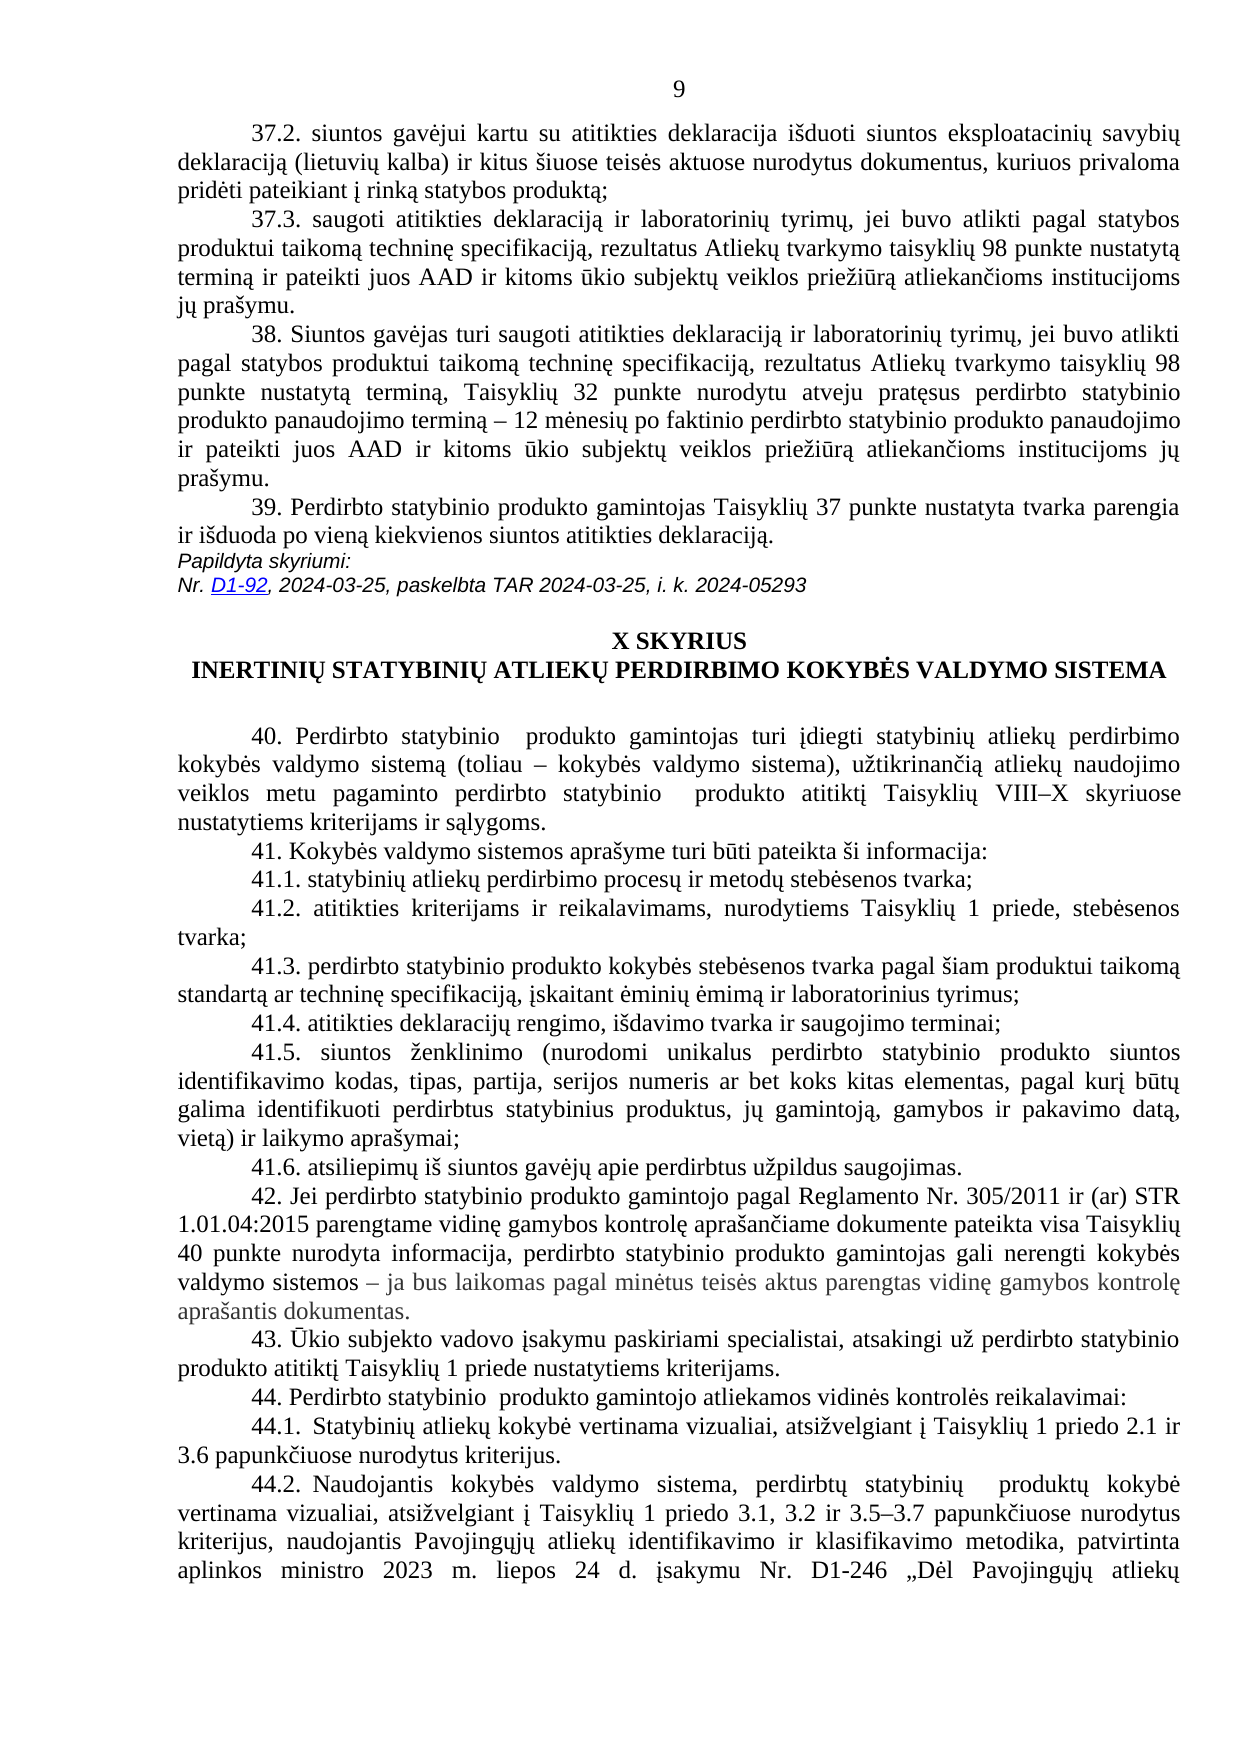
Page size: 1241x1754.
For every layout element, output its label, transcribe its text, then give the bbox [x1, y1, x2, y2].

text 42. Jei perdirbto statybinio produkto gamintojo pagal Reglamento Nr. 305/2011 ir (ar) STR 1.01.04:2015 parengtame vidinę gamybos kontrolę aprašančiame dokumente pateikta visa Taisyklių 40 punkte nurodyta informacija, perdirbto statybinio produkto gamintojas gali nerengti kokybės valdymo sistemos – ja bus laikomas pagal minėtus teisės aktus parengtas vidinę gamybos kontrolę aprašantis dokumentas. [177, 1181, 1181, 1324]
text 44.2. Naudojantis kokybės valdymo sistema, perdirbtų statybinių produktų kokybė vertinama vizualiai, atsižvelgiant į Taisyklių 1 priedo 3.1, 3.2 ir 3.5–3.7 papunkčiuose nurodytus kriterijus, naudojantis Pavojingųjų atliekų identifikavimo ir klasifikavimo metodika, patvirtinta aplinkos ministro 2023 m. liepos 24 d. įsakymu Nr. D1-246 „Dėl Pavojingųjų atliekų [177, 1469, 1181, 1584]
text Papildyta skyriumi: [177, 549, 1181, 573]
text X SKYRIUS [177, 626, 1181, 655]
text 41. Kokybės valdymo sistemos aprašyme turi būti pateikta ši informacija: [177, 836, 1181, 864]
text INERTINIŲ STATYBINIŲ ATLIEKŲ PERDIRBIMO KOKYBĖS VALDYMO SISTEMA [177, 655, 1181, 683]
text Nr. D1-92, 2024-03-25, paskelbta TAR 2024-03-25, i. k. 2024-05293 [177, 573, 1181, 597]
text 41.4. atitikties deklaracijų rengimo, išdavimo tvarka ir saugojimo terminai; [177, 1008, 1181, 1037]
text 41.1. statybinių atliekų perdirbimo procesų ir metodų stebėsenos tvarka; [177, 864, 1181, 893]
text 40. Perdirbto statybinio produkto gamintojas turi įdiegti statybinių atliekų perdirbimo kokybės valdymo sistemą (toliau – kokybės valdymo sistema), užtikrinančią atliekų naudojimo veiklos metu pagaminto perdirbto statybinio produkto atitiktį Taisyklių VIII–X skyriuose nustatytiems kriterijams ir sąlygoms. [177, 721, 1181, 836]
text 44.1. Statybinių atliekų kokybė vertinama vizualiai, atsižvelgiant į Taisyklių 1 priedo 2.1 ir 3.6 papunkčiuose nurodytus kriterijus. [177, 1411, 1181, 1469]
text 39. Perdirbto statybinio produkto gamintojas Taisyklių 37 punkte nustatyta tvarka parengia ir išduoda po vieną kiekvienos siuntos atitikties deklaraciją. [177, 492, 1181, 549]
text 41.2. atitikties kriterijams ir reikalavimams, nurodytiems Taisyklių 1 priede, stebėsenos tvarka; [177, 893, 1181, 951]
text 41.5. siuntos ženklinimo (nurodomi unikalus perdirbto statybinio produkto siuntos identifikavimo kodas, tipas, partija, serijos numeris ar bet koks kitas elementas, pagal kurį būtų galima identifikuoti perdirbtus statybinius produktus, jų gamintoją, gamybos ir pakavimo datą, vietą) ir laikymo aprašymai; [177, 1037, 1181, 1152]
text 38. Siuntos gavėjas turi saugoti atitikties deklaraciją ir laboratorinių tyrimų, jei buvo atlikti pagal statybos produktui taikomą techninę specifikaciją, rezultatus Atliekų tvarkymo taisyklių 98 punkte nustatytą terminą, Taisyklių 32 punkte nurodytu atveju pratęsus perdirbto statybinio produkto panaudojimo terminą – 12 mėnesių po faktinio perdirbto statybinio produkto panaudojimo ir pateikti juos AAD ir kitoms ūkio subjektų veiklos priežiūrą atliekančioms institucijoms jų prašymu. [177, 319, 1181, 492]
text 37.2. siuntos gavėjui kartu su atitikties deklaracija išduoti siuntos eksploatacinių savybių deklaraciją (lietuvių kalba) ir kitus šiuose teisės aktuose nurodytus dokumentus, kuriuos privaloma pridėti pateikiant į rinką statybos produktą; [177, 118, 1181, 204]
text 37.3. saugoti atitikties deklaraciją ir laboratorinių tyrimų, jei buvo atlikti pagal statybos produktui taikomą techninę specifikaciją, rezultatus Atliekų tvarkymo taisyklių 98 punkte nustatytą terminą ir pateikti juos AAD ir kitoms ūkio subjektų veiklos priežiūrą atliekančioms institucijoms jų prašymu. [177, 204, 1181, 319]
text 41.3. perdirbto statybinio produkto kokybės stebėsenos tvarka pagal šiam produktui taikomą standartą ar techninę specifikaciją, įskaitant ėminių ėmimą ir laboratorinius tyrimus; [177, 951, 1181, 1008]
text 44. Perdirbto statybinio produkto gamintojo atliekamos vidinės kontrolės reikalavimai: [177, 1382, 1181, 1411]
text 43. Ūkio subjekto vadovo įsakymu paskiriami specialistai, atsakingi už perdirbto statybinio produkto atitiktį Taisyklių 1 priede nustatytiems kriterijams. [177, 1324, 1181, 1382]
text 41.6. atsiliepimų iš siuntos gavėjų apie perdirbtus užpildus saugojimas. [177, 1152, 1181, 1181]
